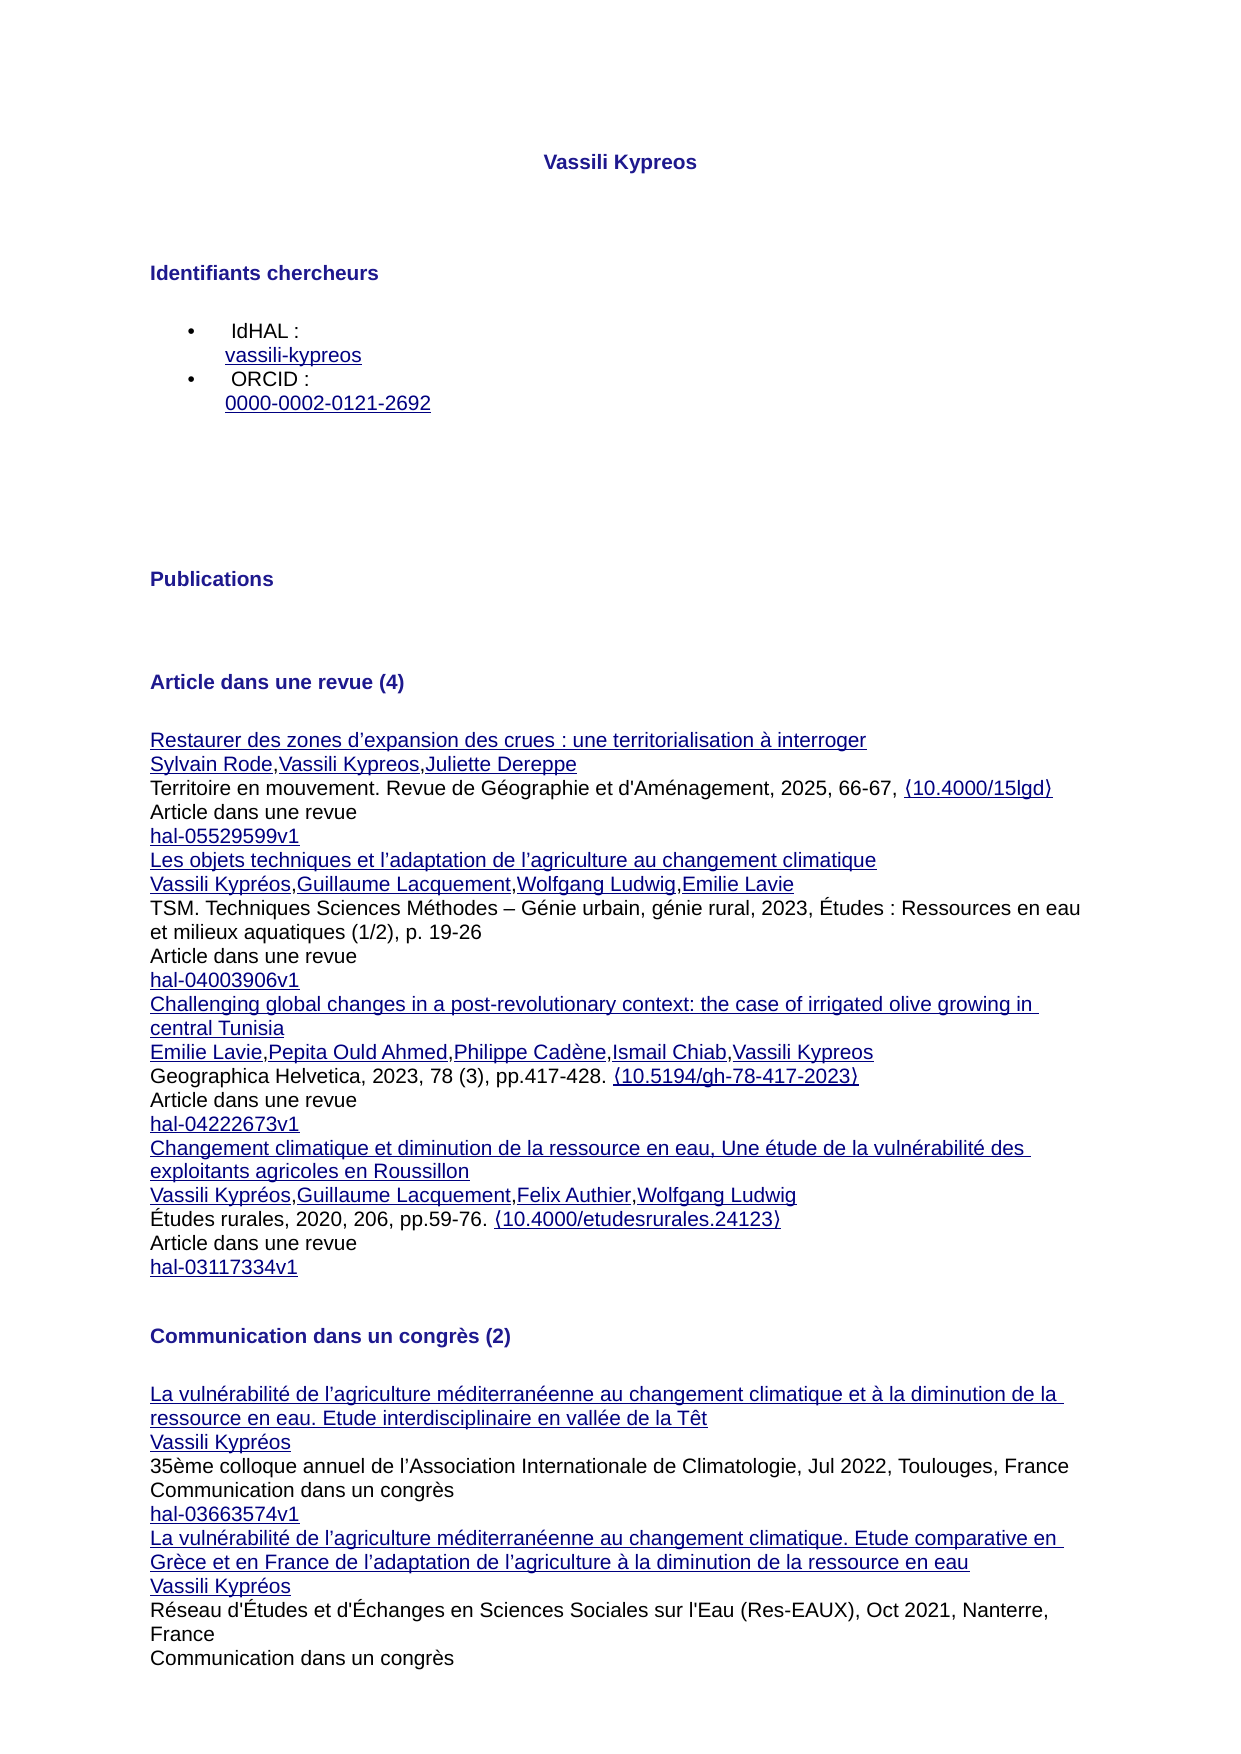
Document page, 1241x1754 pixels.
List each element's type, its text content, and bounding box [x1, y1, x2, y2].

table_cell Challenging global changes in a post-revolutionary context: the case of irrigated olive growing in central Tunisia Emilie Lavie,Pepita Ould Ahmed,Philippe Cadène,Ismail Chiab,Vassili Kypreos Geographica Helvetica, 2023, 78 (3), pp.417-428. ⟨10.5194/gh-78-417-2023⟩ Article dans une revue hal-04222673v1 [150, 992, 1090, 1135]
list vassili-kypreos [187, 343, 1090, 367]
list ORCID : [187, 367, 1090, 391]
subtitle Communication dans un congrès (2) [150, 1324, 1090, 1348]
table_header La vulnérabilité de l’agriculture méditerranéenne au changement climatique et à la diminution de la ressource en eau. Etude interdisciplinaire en vallée de la Têt Vassili Kypréos 35ème colloque annuel de l’Association Internationale de Climatologie, Jul 2022, Toulouges, France Communication dans un congrès hal-03663574v1 [150, 1382, 1090, 1526]
list 0000-0002-0121-2692 [187, 391, 1090, 414]
subtitle Identifiants chercheurs [150, 260, 1090, 284]
table_header Restaurer des zones d’expansion des crues : une territorialisation à interroger Sylvain Rode,Vassili Kypreos,Juliette Dereppe Territoire en mouvement. Revue de Géographie et d'Aménagement, 2025, 66-67, ⟨10.4000/15lgd⟩ Article dans une revue hal-05529599v1 [150, 728, 1090, 848]
table_cell Changement climatique et diminution de la ressource en eau, Une étude de la vulnérabilité des exploitants agricoles en Roussillon Vassili Kypréos,Guillaume Lacquement,Felix Authier,Wolfgang Ludwig Études rurales, 2020, 206, pp.59-76. ⟨10.4000/etudesrurales.24123⟩ Article dans une revue hal-03117334v1 [150, 1135, 1090, 1279]
list IdHAL : [187, 319, 1090, 343]
subtitle Publications [150, 567, 1090, 591]
table_cell Les objets techniques et l’adaptation de l’agriculture au changement climatique Vassili Kypréos,Guillaume Lacquement,Wolfgang Ludwig,Emilie Lavie TSM. Techniques Sciences Méthodes – Génie urbain, génie rural, 2023, Études : Ressources en eau et milieux aquatiques (1/2), p. 19-26 Article dans une revue hal-04003906v1 [150, 848, 1090, 992]
subtitle Article dans une revue (4) [150, 670, 1090, 694]
subtitle Vassili Kypreos [150, 150, 1090, 174]
table_cell La vulnérabilité de l’agriculture méditerranéenne au changement climatique. Etude comparative en Grèce et en France de l’adaptation de l’agriculture à la diminution de la ressource en eau Vassili Kypréos Réseau d'Études et d'Échanges en Sciences Sociales sur l'Eau (Res-EAUX), Oct 2021, Nanterre, France Communication dans un congrès [150, 1526, 1090, 1670]
